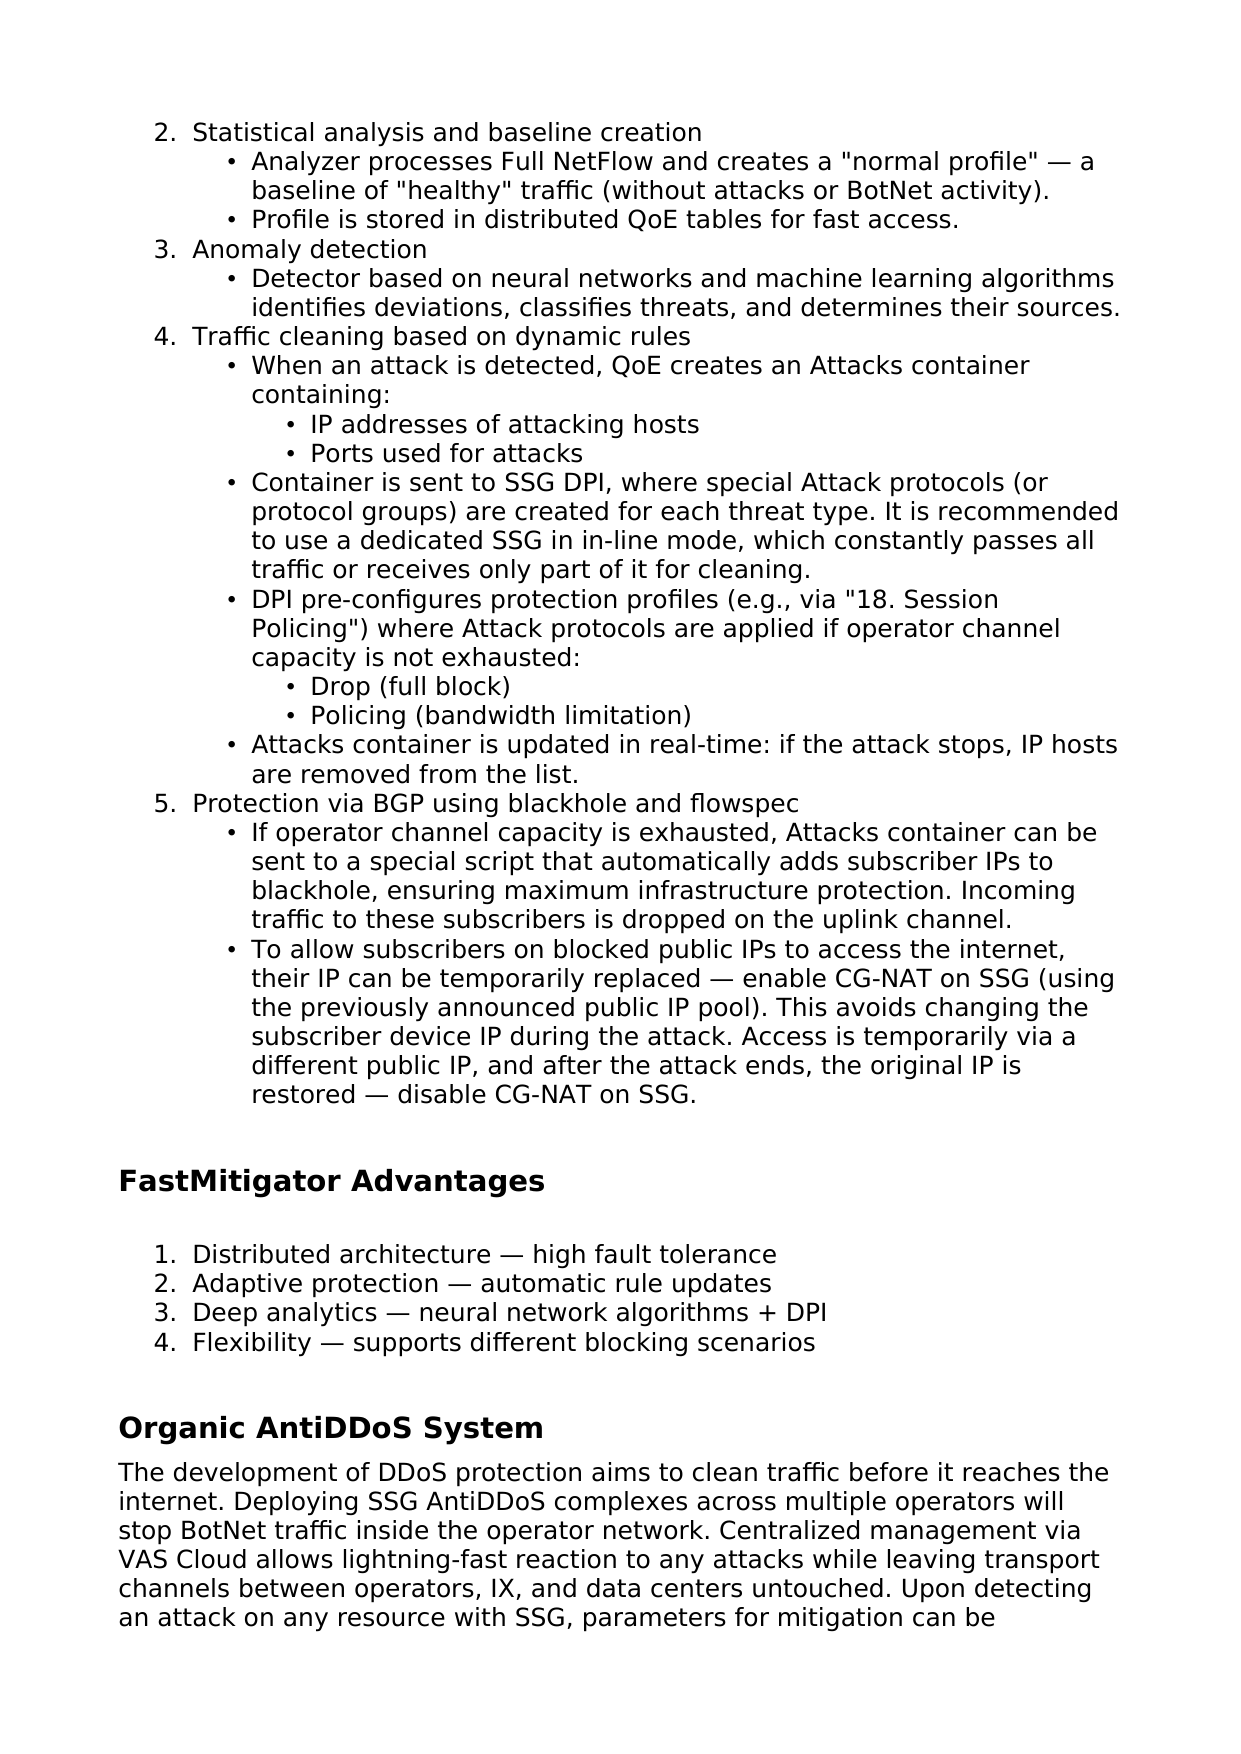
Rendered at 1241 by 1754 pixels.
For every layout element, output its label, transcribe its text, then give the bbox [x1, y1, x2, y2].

list DPI pre-configures protection profiles (e.g., via "18. Session Policing") where Attack protocols are applied if operator channel capacity is not exhausted: [236, 585, 1122, 672]
list Container is sent to SSG DPI, where special Attack protocols (or protocol groups) are created for each threat type. It is recommended to use a dedicated SSG in in-line mode, which constantly passes all traffic or receives only part of it for cleaning. [236, 468, 1122, 585]
subtitle Organic AntiDDoS System [118, 1411, 1122, 1445]
list Statistical analysis and baseline creation [177, 118, 1122, 147]
list Distributed architecture — high fault tolerance [177, 1240, 1122, 1269]
list Flexibility — supports different blocking scenarios [177, 1328, 1122, 1357]
list Traffic cleaning based on dynamic rules [177, 322, 1122, 351]
list Protection via BGP using blackhole and flowspec [177, 789, 1122, 818]
list Attacks container is updated in real-time: if the attack stops, IP hosts are removed from the list. [236, 731, 1122, 789]
list If operator channel capacity is exhausted, Attacks container can be sent to a special script that automatically adds subscriber IPs to blackhole, ensuring maximum infrastructure protection. Incoming traffic to these subscribers is dropped on the uplink channel. [236, 818, 1122, 935]
list Analyzer processes Full NetFlow and creates a "normal profile" — a baseline of "healthy" traffic (without attacks or BotNet activity). [236, 147, 1122, 206]
list IP addresses of attacking hosts [295, 410, 1122, 439]
list Deep analytics — neural network algorithms + DPI [177, 1298, 1122, 1328]
list Adaptive protection — automatic rule updates [177, 1269, 1122, 1298]
list Ports used for attacks [295, 439, 1122, 468]
list To allow subscribers on blocked public IPs to access the internet, their IP can be temporarily replaced — enable CG-NAT on SSG (using the previously announced public IP pool). This avoids changing the subscriber device IP during the attack. Access is temporarily via a different public IP, and after the attack ends, the original IP is restored — disable CG-NAT on SSG. [236, 935, 1122, 1110]
text The development of DDoS protection aims to clean traffic before it reaches the internet. Deploying SSG AntiDDoS complexes across multiple operators will stop BotNet traffic inside the operator network. Centralized management via VAS Cloud allows lightning-fast reaction to any attacks while leaving transport channels between operators, IX, and data centers untouched. Upon detecting an attack on any resource with SSG, parameters for mitigation can be [118, 1458, 1122, 1633]
list Anomaly detection [177, 235, 1122, 264]
list When an attack is detected, QoE creates an Attacks container containing: [236, 351, 1122, 410]
list Policing (bandwidth limitation) [295, 701, 1122, 731]
list Drop (full block) [295, 672, 1122, 701]
subtitle FastMitigator Advantages [118, 1164, 1122, 1198]
list Detector based on neural networks and machine learning algorithms identifies deviations, classifies threats, and determines their sources. [236, 264, 1122, 322]
list Profile is stored in distributed QoE tables for fast access. [236, 206, 1122, 235]
